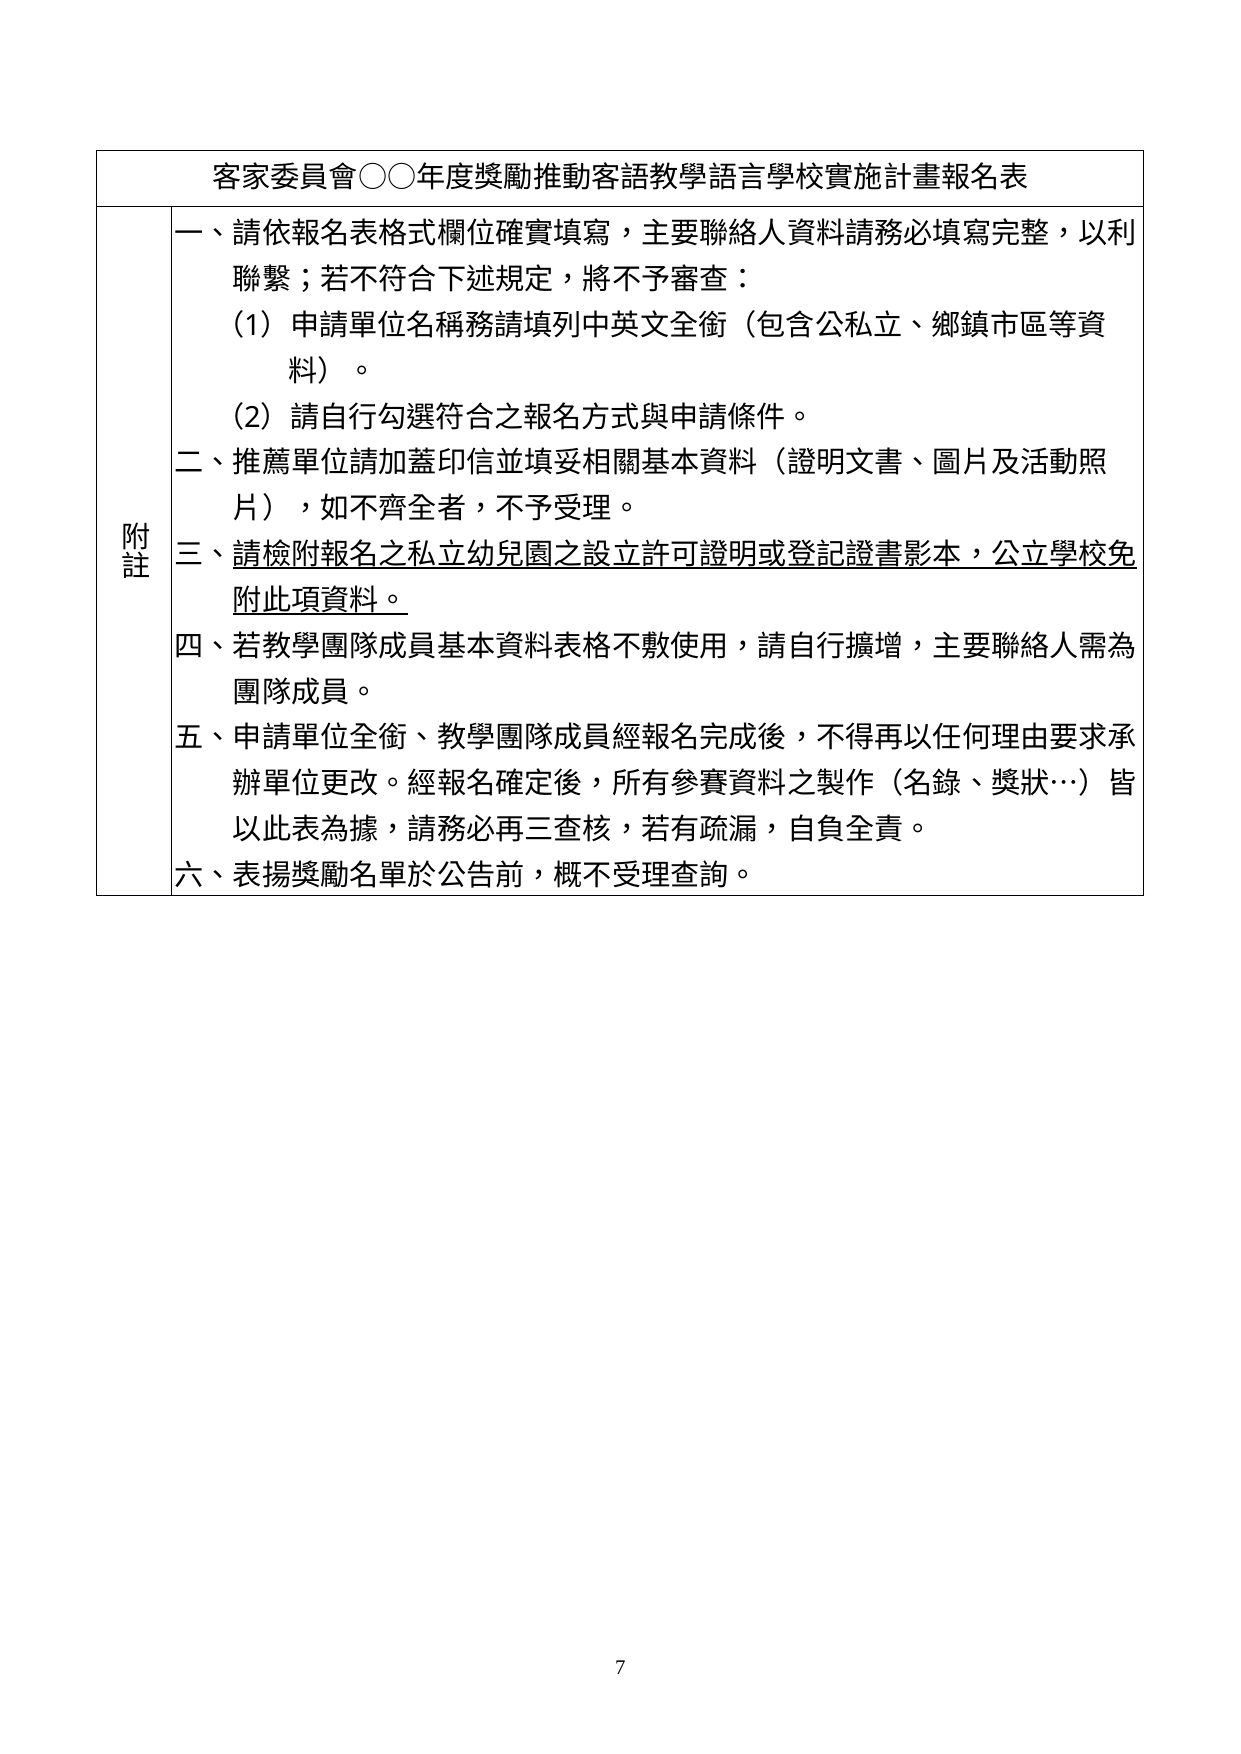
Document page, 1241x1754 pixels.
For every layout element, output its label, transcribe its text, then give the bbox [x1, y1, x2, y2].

table_header 客家委員會○○年度獎勵推動客語教學語言學校實施計畫報名表 [97, 151, 1143, 206]
table_cell 一、請依報名表格式欄位確實填寫，主要聯絡人資料請務必填寫完整，以利聯繫；若不符合下述規定，將不予審查： （1）申請單位名稱務請填列中英文全銜（包含公私立、鄉鎮市區等資料）。 （2）請自行勾選符合之報名方式與申請條件。 二、推薦單位請加蓋印信並填妥相關基本資料（證明文書、圖片及活動照片），如不齊全者，不予受理。 三、請檢附報名之私立幼兒園之設立許可證明或登記證書影本，公立學校免附此項資料。 四、若教學團隊成員基本資料表格不敷使用，請自行擴增，主要聯絡人需為團隊成員。 五、申請單位全銜、教學團隊成員經報名完成後，不得再以任何理由要求承辦單位更改。經報名確定後，所有參賽資料之製作（名錄、獎狀…）皆以此表為據，請務必再三查核，若有疏漏，自負全責。 六、表揚獎勵名單於公告前，概不受理查詢。 [172, 207, 1143, 894]
table_cell 附註 [97, 207, 171, 894]
